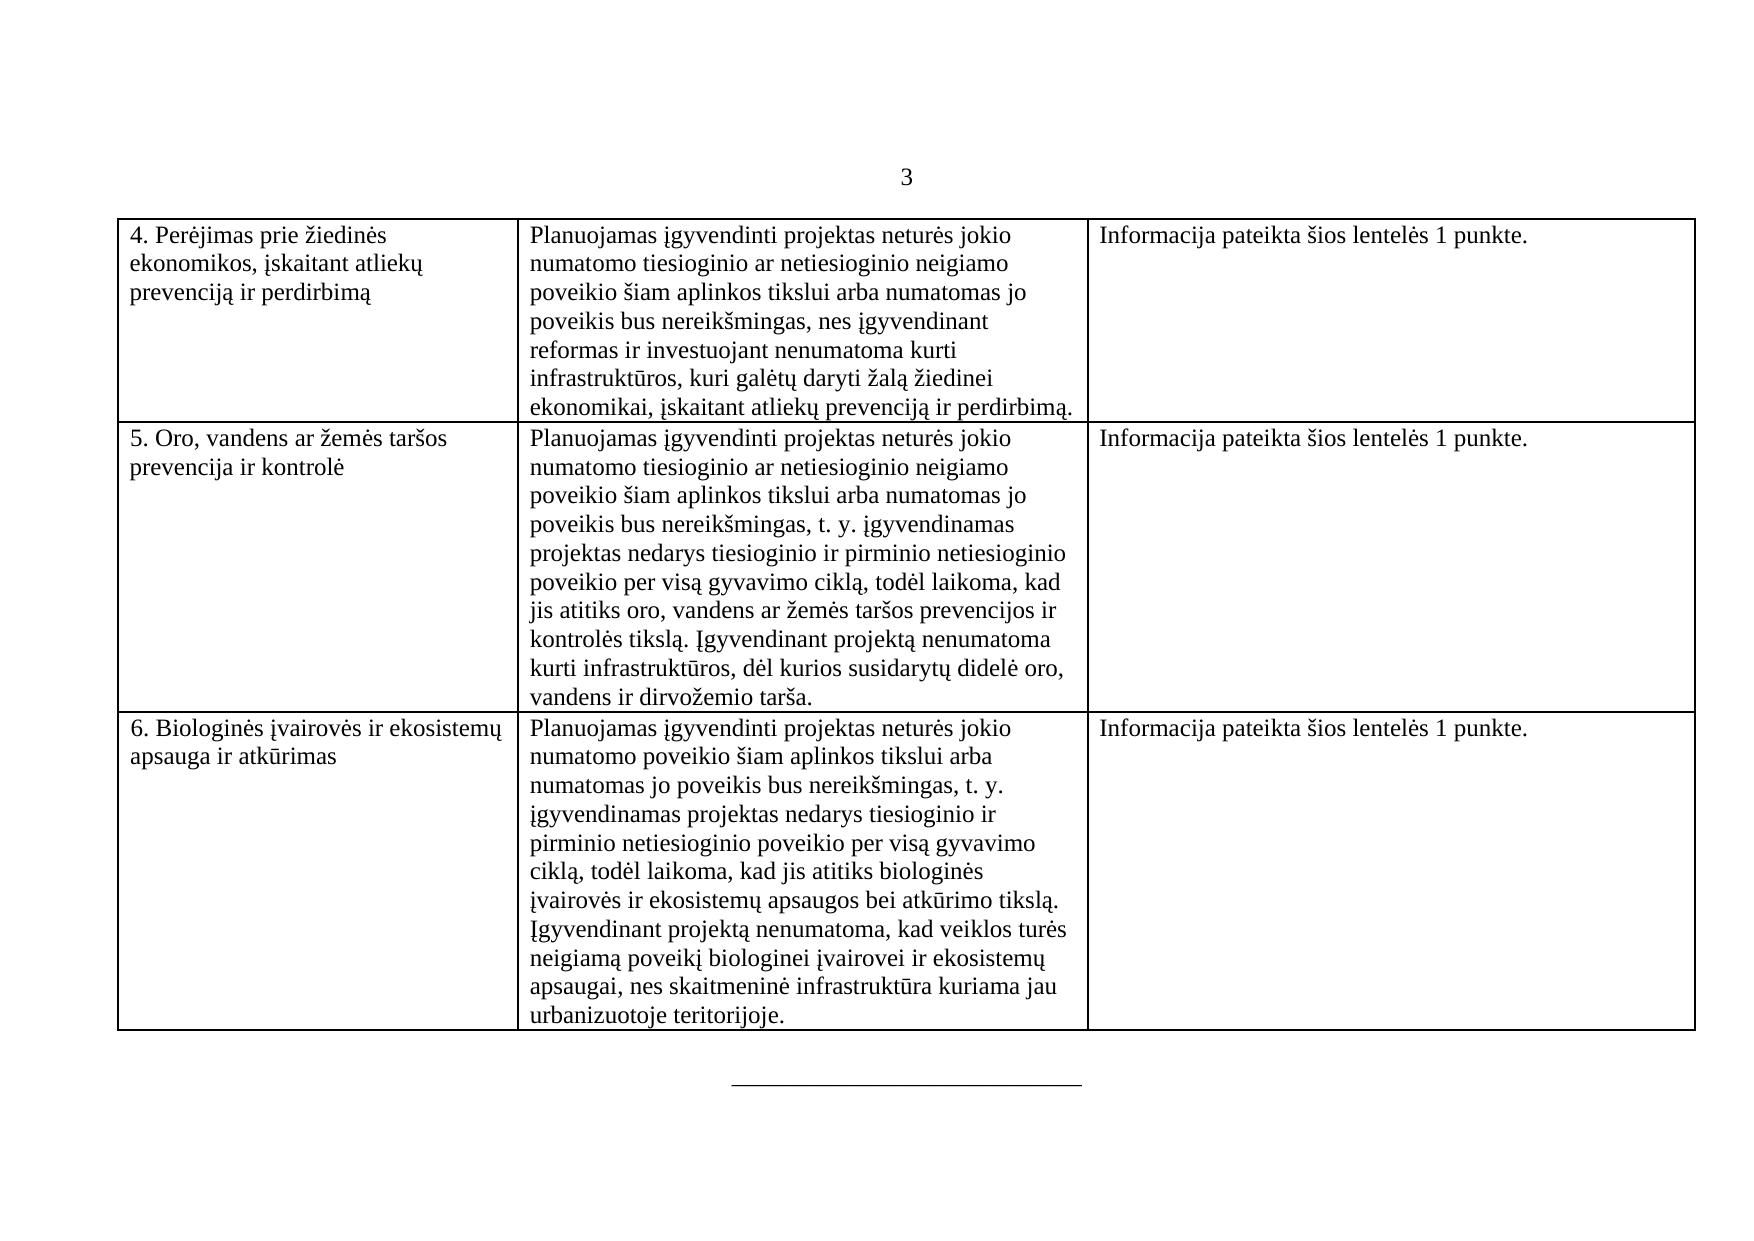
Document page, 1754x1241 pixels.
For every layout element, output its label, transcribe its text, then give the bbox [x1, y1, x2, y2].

table_cell 4. Perėjimas prie žiedinės ekonomikos, įskaitant atliekų prevenciją ir perdirbimą [119, 220, 517, 421]
table_cell Planuojamas įgyvendinti projektas neturės jokio numatomo tiesioginio ar netiesioginio neigiamo poveikio šiam aplinkos tikslui arba numatomas jo poveikis bus nereikšmingas, t. y. įgyvendinamas projektas nedarys tiesioginio ir pirminio netiesioginio poveikio per visą gyvavimo ciklą, todėl laikoma, kad jis atitiks oro, vandens ar žemės taršos prevencijos ir kontrolės tikslą. Įgyvendinant projektą nenumatoma kurti infrastruktūros, dėl kurios susidarytų didelė oro, vandens ir dirvožemio tarša. [519, 423, 1087, 711]
table_cell 5. Oro, vandens ar žemės taršos prevencija ir kontrolė [119, 423, 517, 711]
text ____________________________ [118, 1060, 1695, 1088]
table_cell Informacija pateikta šios lentelės 1 punkte. [1089, 713, 1694, 1029]
table_cell Planuojamas įgyvendinti projektas neturės jokio numatomo poveikio šiam aplinkos tikslui arba numatomas jo poveikis bus nereikšmingas, t. y. įgyvendinamas projektas nedarys tiesioginio ir pirminio netiesioginio poveikio per visą gyvavimo ciklą, todėl laikoma, kad jis atitiks biologinės įvairovės ir ekosistemų apsaugos bei atkūrimo tikslą. Įgyvendinant projektą nenumatoma, kad veiklos turės neigiamą poveikį biologinei įvairovei ir ekosistemų apsaugai, nes skaitmeninė infrastruktūra kuriama jau urbanizuotoje teritorijoje. [519, 713, 1087, 1029]
table_cell Informacija pateikta šios lentelės 1 punkte. [1089, 423, 1694, 711]
table_cell Planuojamas įgyvendinti projektas neturės jokio numatomo tiesioginio ar netiesioginio neigiamo poveikio šiam aplinkos tikslui arba numatomas jo poveikis bus nereikšmingas, nes įgyvendinant reformas ir investuojant nenumatoma kurti infrastruktūros, kuri galėtų daryti žalą žiedinei ekonomikai, įskaitant atliekų prevenciją ir perdirbimą. [519, 220, 1087, 421]
table_cell Informacija pateikta šios lentelės 1 punkte. [1089, 220, 1694, 421]
table_cell 6. Biologinės įvairovės ir ekosistemų apsauga ir atkūrimas [119, 713, 517, 1029]
